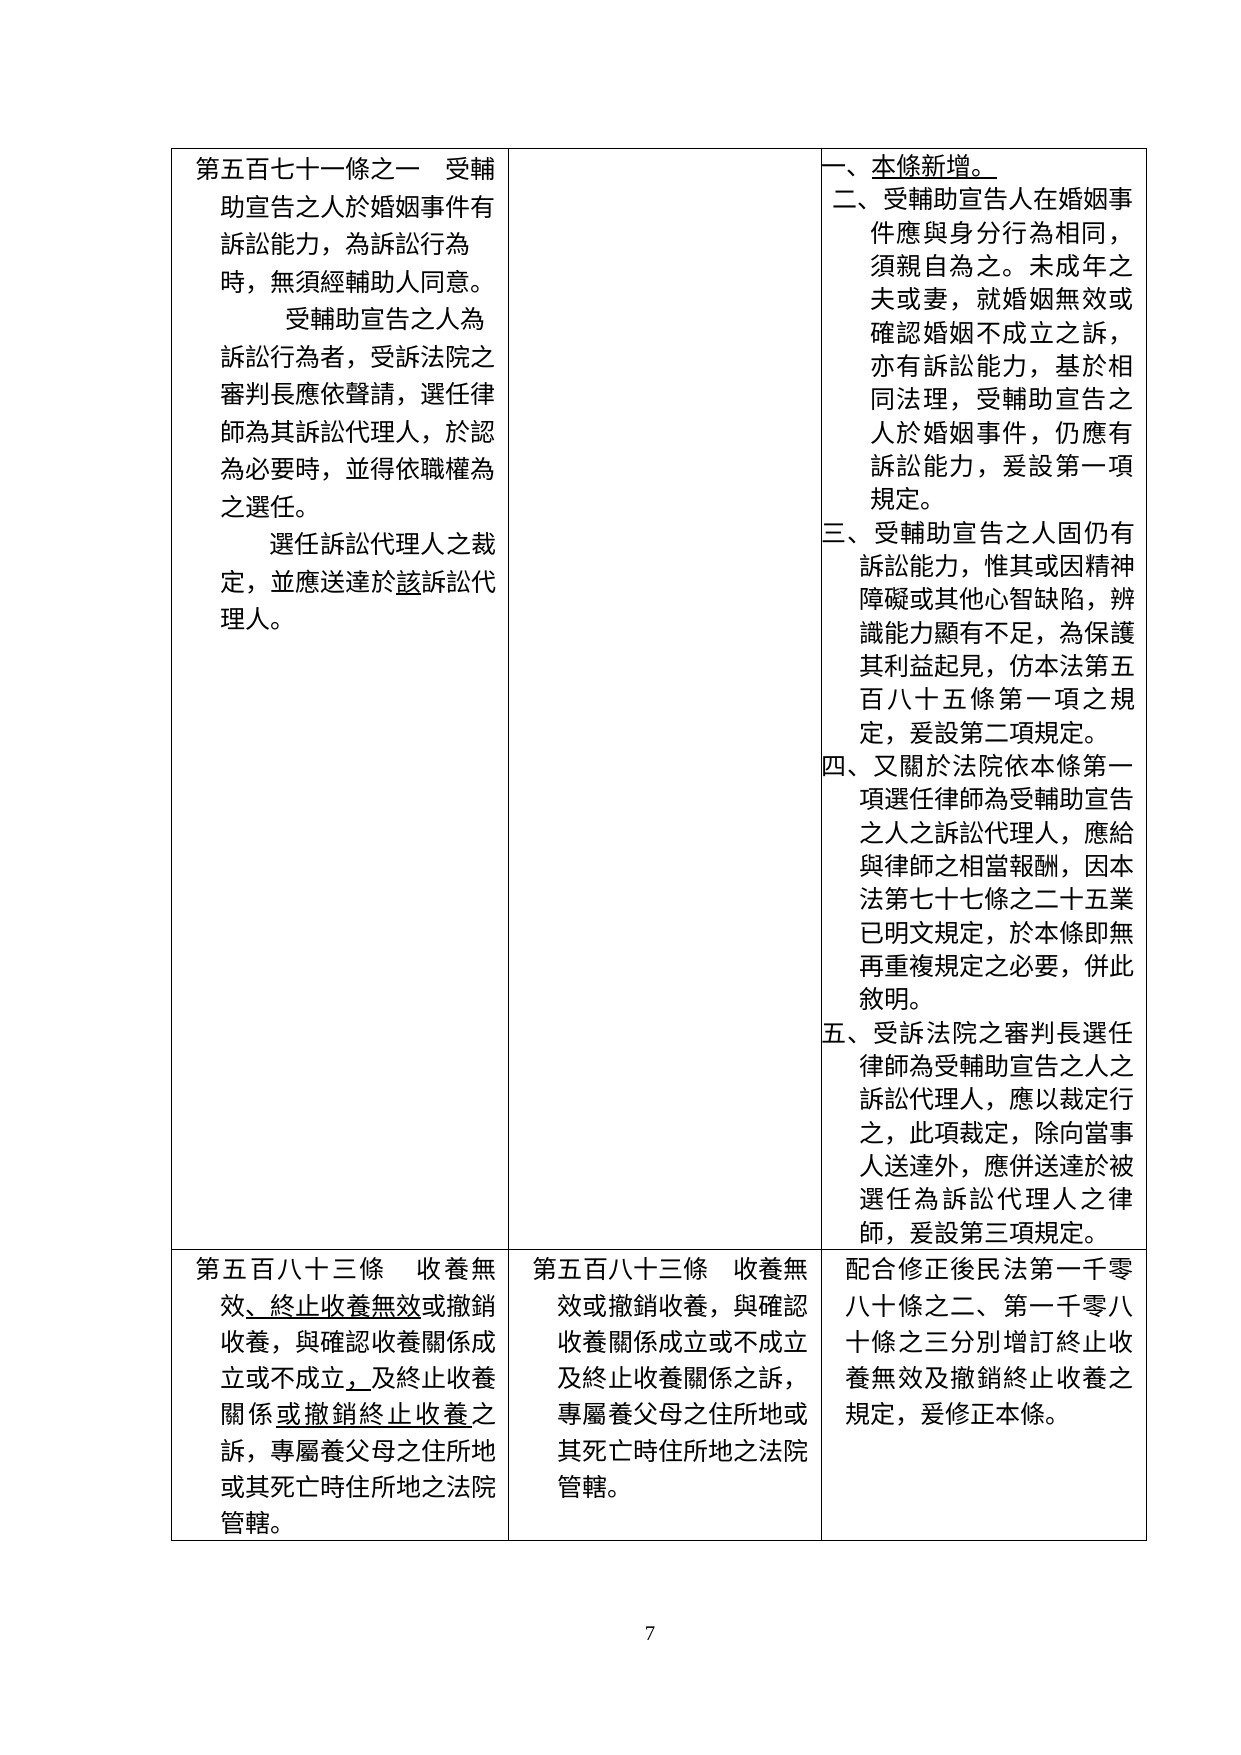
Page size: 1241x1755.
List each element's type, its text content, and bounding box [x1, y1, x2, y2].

table_cell 第五百八十三條 收養無效或撤銷收養，與確認收養關係成立或不成立及終止收養關係之訴，專屬養父母之住所地或其死亡時住所地之法院管轄。 [509, 1250, 821, 1540]
table_cell [509, 149, 821, 1249]
table_cell 配合修正後民法第一千零八十條之二、第一千零八十條之三分別增訂終止收養無效及撤銷終止收養之規定，爰修正本條。 [822, 1250, 1146, 1540]
table_cell 一、本條新增。 二、受輔助宣告人在婚姻事件應與身分行為相同，須親自為之。未成年之夫或妻，就婚姻無效或確認婚姻不成立之訴，亦有訴訟能力，基於相同法理，受輔助宣告之人於婚姻事件，仍應有訴訟能力，爰設第一項規定。 三、受輔助宣告之人固仍有訴訟能力，惟其或因精神障礙或其他心智缺陷，辨識能力顯有不足，為保護其利益起見，仿本法第五百八十五條第一項之規定，爰設第二項規定。 四、又關於法院依本條第一項選任律師為受輔助宣告之人之訴訟代理人，應給與律師之相當報酬，因本法第七十七條之二十五業已明文規定，於本條即無再重複規定之必要，併此敘明。 五、受訴法院之審判長選任律師為受輔助宣告之人之訴訟代理人，應以裁定行之，此項裁定，除向當事人送達外，應併送達於被選任為訴訟代理人之律師，爰設第三項規定。 [822, 149, 1146, 1249]
table_cell 第五百八十三條 收養無效、終止收養無效或撤銷收養，與確認收養關係成立或不成立，及終止收養關係或撤銷終止收養之訴，專屬養父母之住所地或其死亡時住所地之法院管轄。 [172, 1250, 508, 1540]
table_cell 第五百七十一條之一 受輔助宣告之人於婚姻事件有訴訟能力，為訴訟行為時，無須經輔助人同意。 受輔助宣告之人為訴訟行為者，受訴法院之審判長應依聲請，選任律師為其訴訟代理人，於認為必要時，並得依職權為之選任。 選任訴訟代理人之裁定，並應送達於該訴訟代理人。 [172, 149, 508, 1249]
